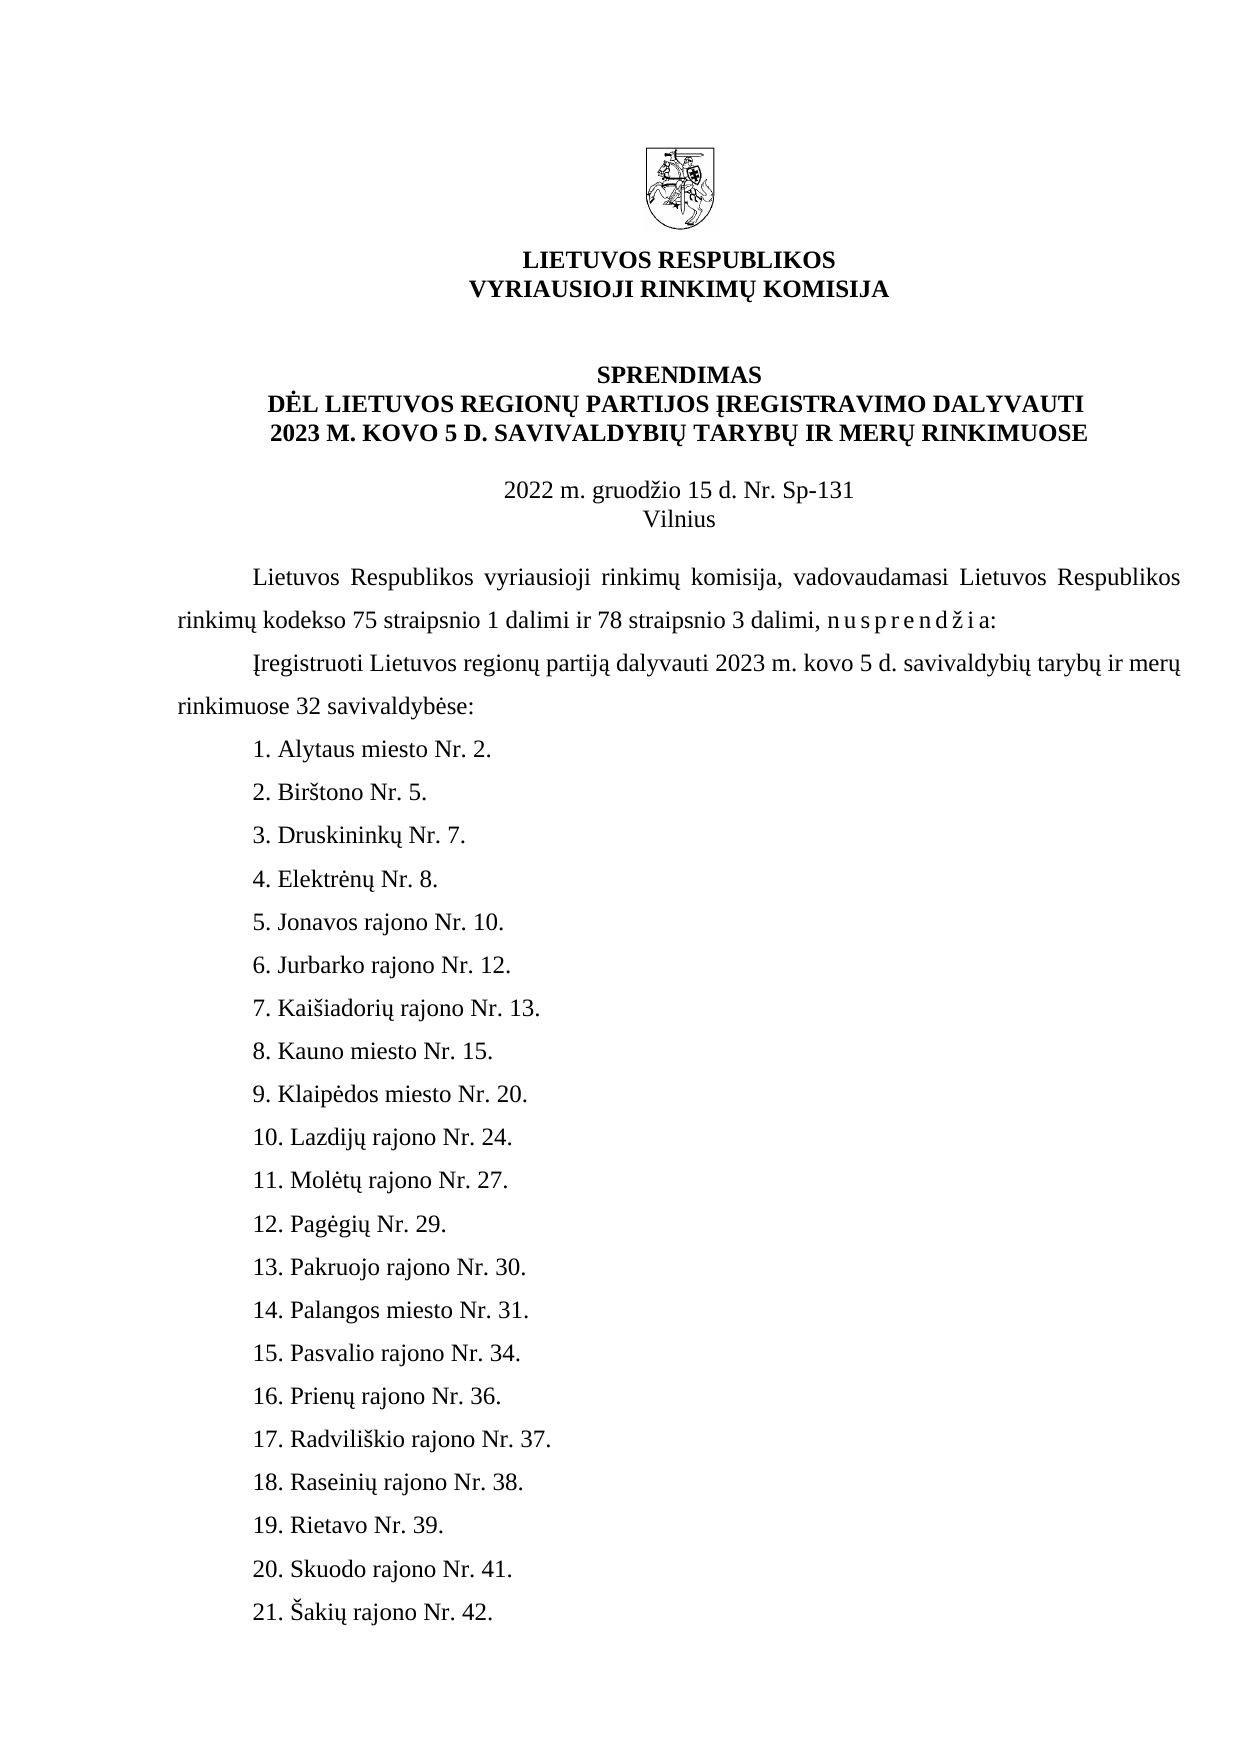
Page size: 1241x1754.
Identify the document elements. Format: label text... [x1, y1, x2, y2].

text 18. Raseinių rajono Nr. 38. [177, 1467, 1181, 1496]
text 1. Alytaus miesto Nr. 2. [177, 734, 1181, 763]
text Sprendimas [177, 361, 1181, 389]
text 2023 m. KOVO 5 D. savivaldybių tarybų IR MERŲ rinkimuose [177, 418, 1181, 447]
text 10. Lazdijų rajono Nr. 24. [177, 1122, 1181, 1151]
text 4. Elektrėnų Nr. 8. [177, 864, 1181, 892]
text 11. Molėtų rajono Nr. 27. [177, 1166, 1181, 1194]
text 17. Radviliškio rajono Nr. 37. [177, 1424, 1181, 1453]
text 2022 m. gruodžio 15 d. Nr. Sp-131 [177, 476, 1181, 504]
text 19. Rietavo Nr. 39. [177, 1511, 1181, 1539]
text 2. Birštono Nr. 5. [177, 777, 1181, 806]
subtitle VYRIAUSIOJI RINKIMŲ KOMISIJA [177, 274, 1181, 303]
text 7. Kaišiadorių rajono Nr. 13. [177, 993, 1181, 1022]
text 8. Kauno miesto Nr. 15. [177, 1036, 1181, 1065]
text 20. Skuodo rajono Nr. 41. [177, 1554, 1181, 1582]
text 6. Jurbarko rajono Nr. 12. [177, 950, 1181, 979]
text 14. Palangos miesto Nr. 31. [177, 1295, 1181, 1324]
text 21. Šakių rajono Nr. 42. [177, 1597, 1181, 1626]
text Lietuvos Respublikos vyriausioji rinkimų komisija, vadovaudamasi Lietuvos Respublikos rinkimų kodekso 75 straipsnio 1 dalimi ir 78 straipsnio 3 dalimi, nusprendžia: [177, 562, 1181, 634]
text 16. Prienų rajono Nr. 36. [177, 1381, 1181, 1410]
subtitle LIETUVOS RESPUBLIKOS [177, 246, 1181, 274]
text 13. Pakruojo rajono Nr. 30. [177, 1252, 1181, 1281]
text 12. Pagėgių Nr. 29. [177, 1209, 1181, 1237]
text Dėl LIETUVOS REGIONŲ PARTIJOS įregistravimo dalyvauti [177, 389, 1181, 418]
text 9. Klaipėdos miesto Nr. 20. [177, 1079, 1181, 1108]
text Vilnius [177, 504, 1181, 533]
text 5. Jonavos rajono Nr. 10. [177, 907, 1181, 936]
text 15. Pasvalio rajono Nr. 34. [177, 1338, 1181, 1367]
text Įregistruoti Lietuvos regionų partiją dalyvauti 2023 m. kovo 5 d. savivaldybių tarybų ir merų rinkimuose 32 savivaldybėse: [177, 648, 1181, 720]
text 3. Druskininkų Nr. 7. [177, 821, 1181, 849]
